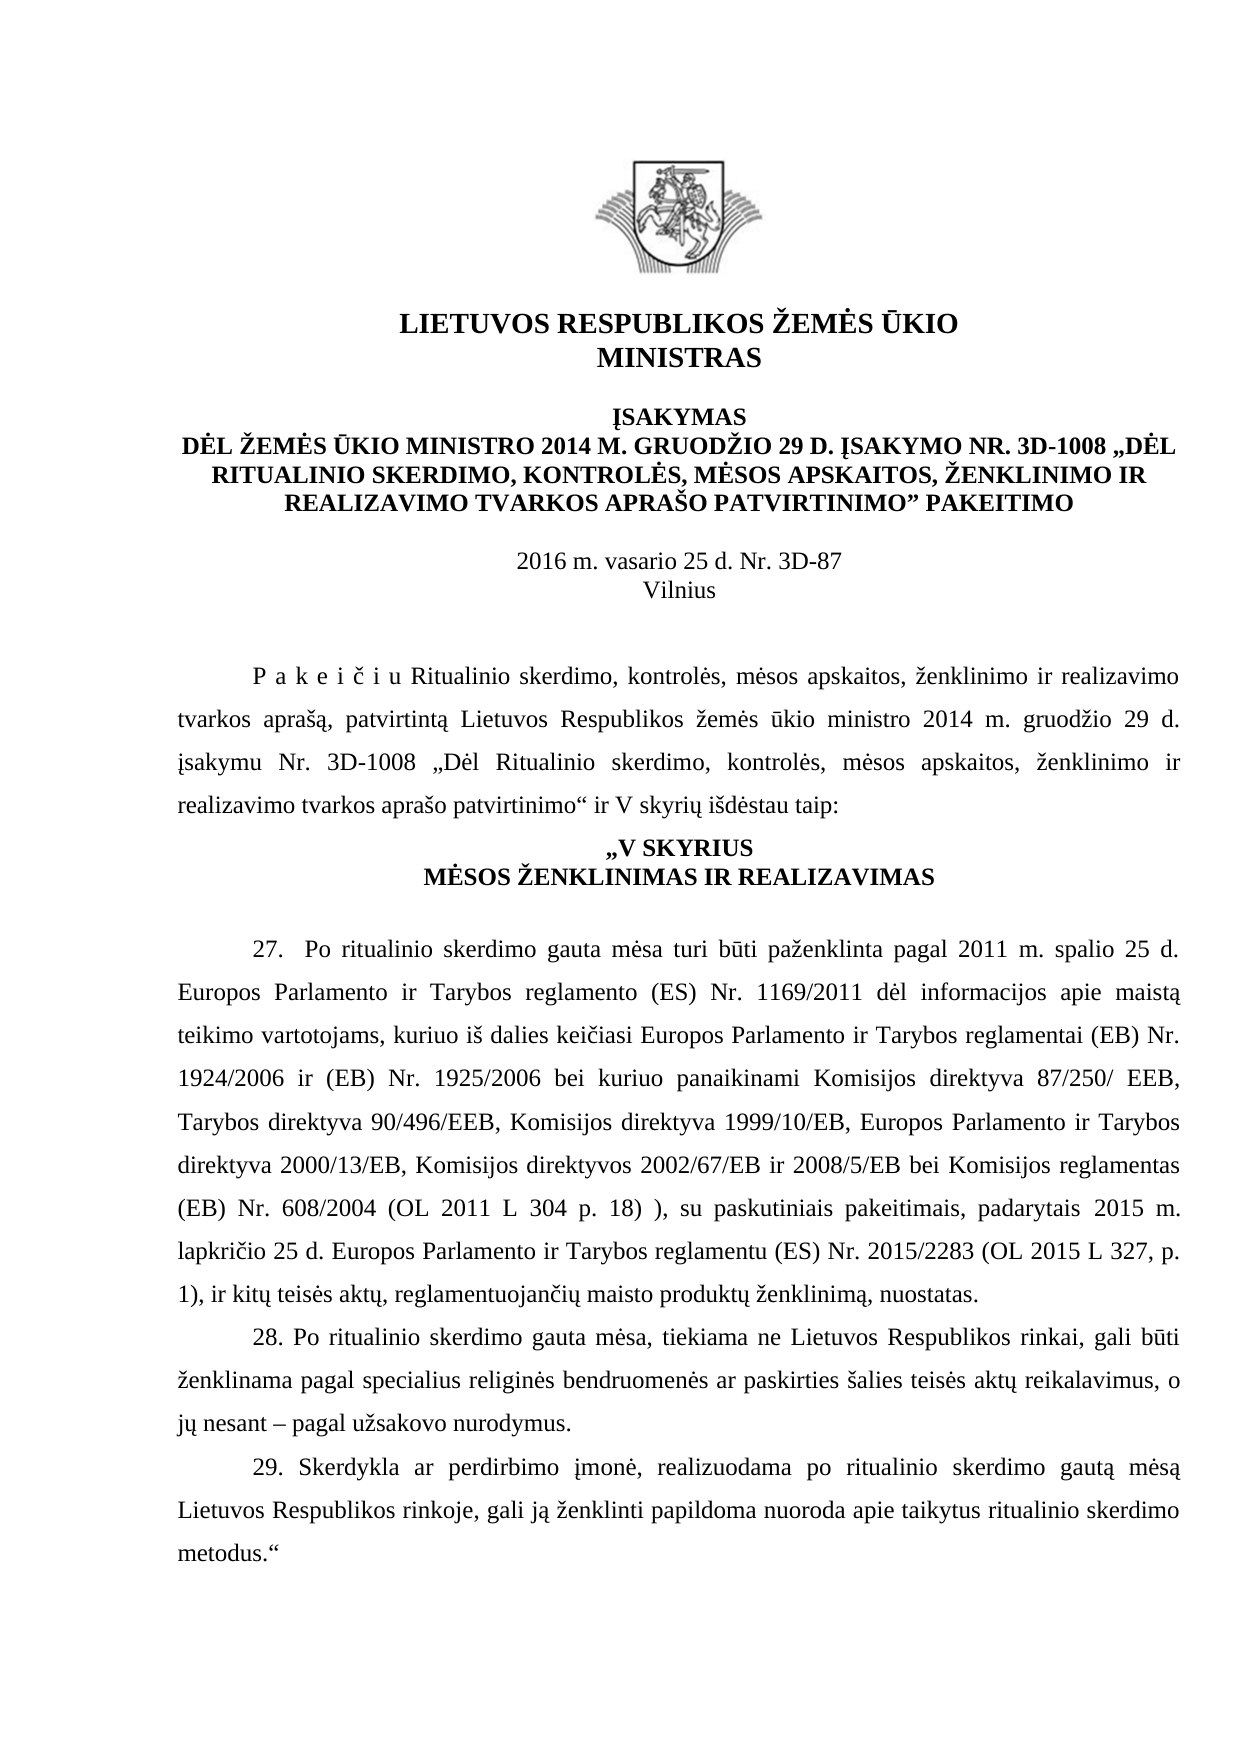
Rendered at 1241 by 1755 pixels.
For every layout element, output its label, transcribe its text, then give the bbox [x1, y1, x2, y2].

text ĮSAKYMAS [177, 402, 1181, 431]
text 28. Po ritualinio skerdimo gauta mėsa, tiekiama ne Lietuvos Respublikos rinkai, gali būti ženklinama pagal specialius religinės bendruomenės ar paskirties šalies teisės aktų reikalavimus, o jų nesant – pagal užsakovo nurodymus. [177, 1322, 1181, 1437]
text „V SKYRIUS [177, 833, 1181, 862]
text 2016 m. vasario 25 d. Nr. 3D-87 [177, 546, 1181, 575]
text P a k e i č i u Ritualinio skerdimo, kontrolės, mėsos apskaitos, ženklinimo ir realizavimo tvarkos aprašą, patvirtintą Lietuvos Respublikos žemės ūkio ministro 2014 m. gruodžio 29 d. įsakymu Nr. 3D-1008 „Dėl Ritualinio skerdimo, kontrolės, mėsos apskaitos, ženklinimo ir realizavimo tvarkos aprašo patvirtinimo“ ir V skyrių išdėstau taip: [177, 661, 1181, 819]
text Vilnius [177, 575, 1181, 603]
text 27. Po ritualinio skerdimo gauta mėsa turi būti paženklinta pagal 2011 m. spalio 25 d. Europos Parlamento ir Tarybos reglamento (ES) Nr. 1169/2011 dėl informacijos apie maistą teikimo vartotojams, kuriuo iš dalies keičiasi Europos Parlamento ir Tarybos reglamentai (EB) Nr. 1924/2006 ir (EB) Nr. 1925/2006 bei kuriuo panaikinami Komisijos direktyva 87/250/ EEB, Tarybos direktyva 90/496/EEB, Komisijos direktyva 1999/10/EB, Europos Parlamento ir Tarybos direktyva 2000/13/EB, Komisijos direktyvos 2002/67/EB ir 2008/5/EB bei Komisijos reglamentas (EB) Nr. 608/2004 (OL 2011 L 304 p. 18) ), su paskutiniais pakeitimais, padarytais 2015 m. lapkričio 25 d. Europos Parlamento ir Tarybos reglamentu (ES) Nr. 2015/2283 (OL 2015 L 327, p. 1), ir kitų teisės aktų, reglamentuojančių maisto produktų ženklinimą, nuostatas. [177, 934, 1181, 1308]
text MĖSOS ŽENKLINIMAS IR REALIZAVIMAS [177, 862, 1181, 891]
text LIETUVOS RESPUBLIKOS ŽEMĖS ŪKIO [177, 306, 1181, 340]
text DĖL ŽEMĖS ūkio ministro 2014 M. Gruodžio 29 d. įsakymo Nr. 3D-1008 „DĖL RITUALINIO SKERDIMO, KONTROLĖS, MĖSOS APSKAITOS, ŽENKLINIMO IR REALIZAVIMO TVARKOS APRAŠO PATVIRTINIMO” PAKEITIMO [177, 431, 1181, 517]
text 29. Skerdykla ar perdirbimo įmonė, realizuodama po ritualinio skerdimo gautą mėsą Lietuvos Respublikos rinkoje, gali ją ženklinti papildoma nuoroda apie taikytus ritualinio skerdimo metodus.“ [177, 1452, 1181, 1567]
text MINISTRAS [177, 340, 1181, 373]
